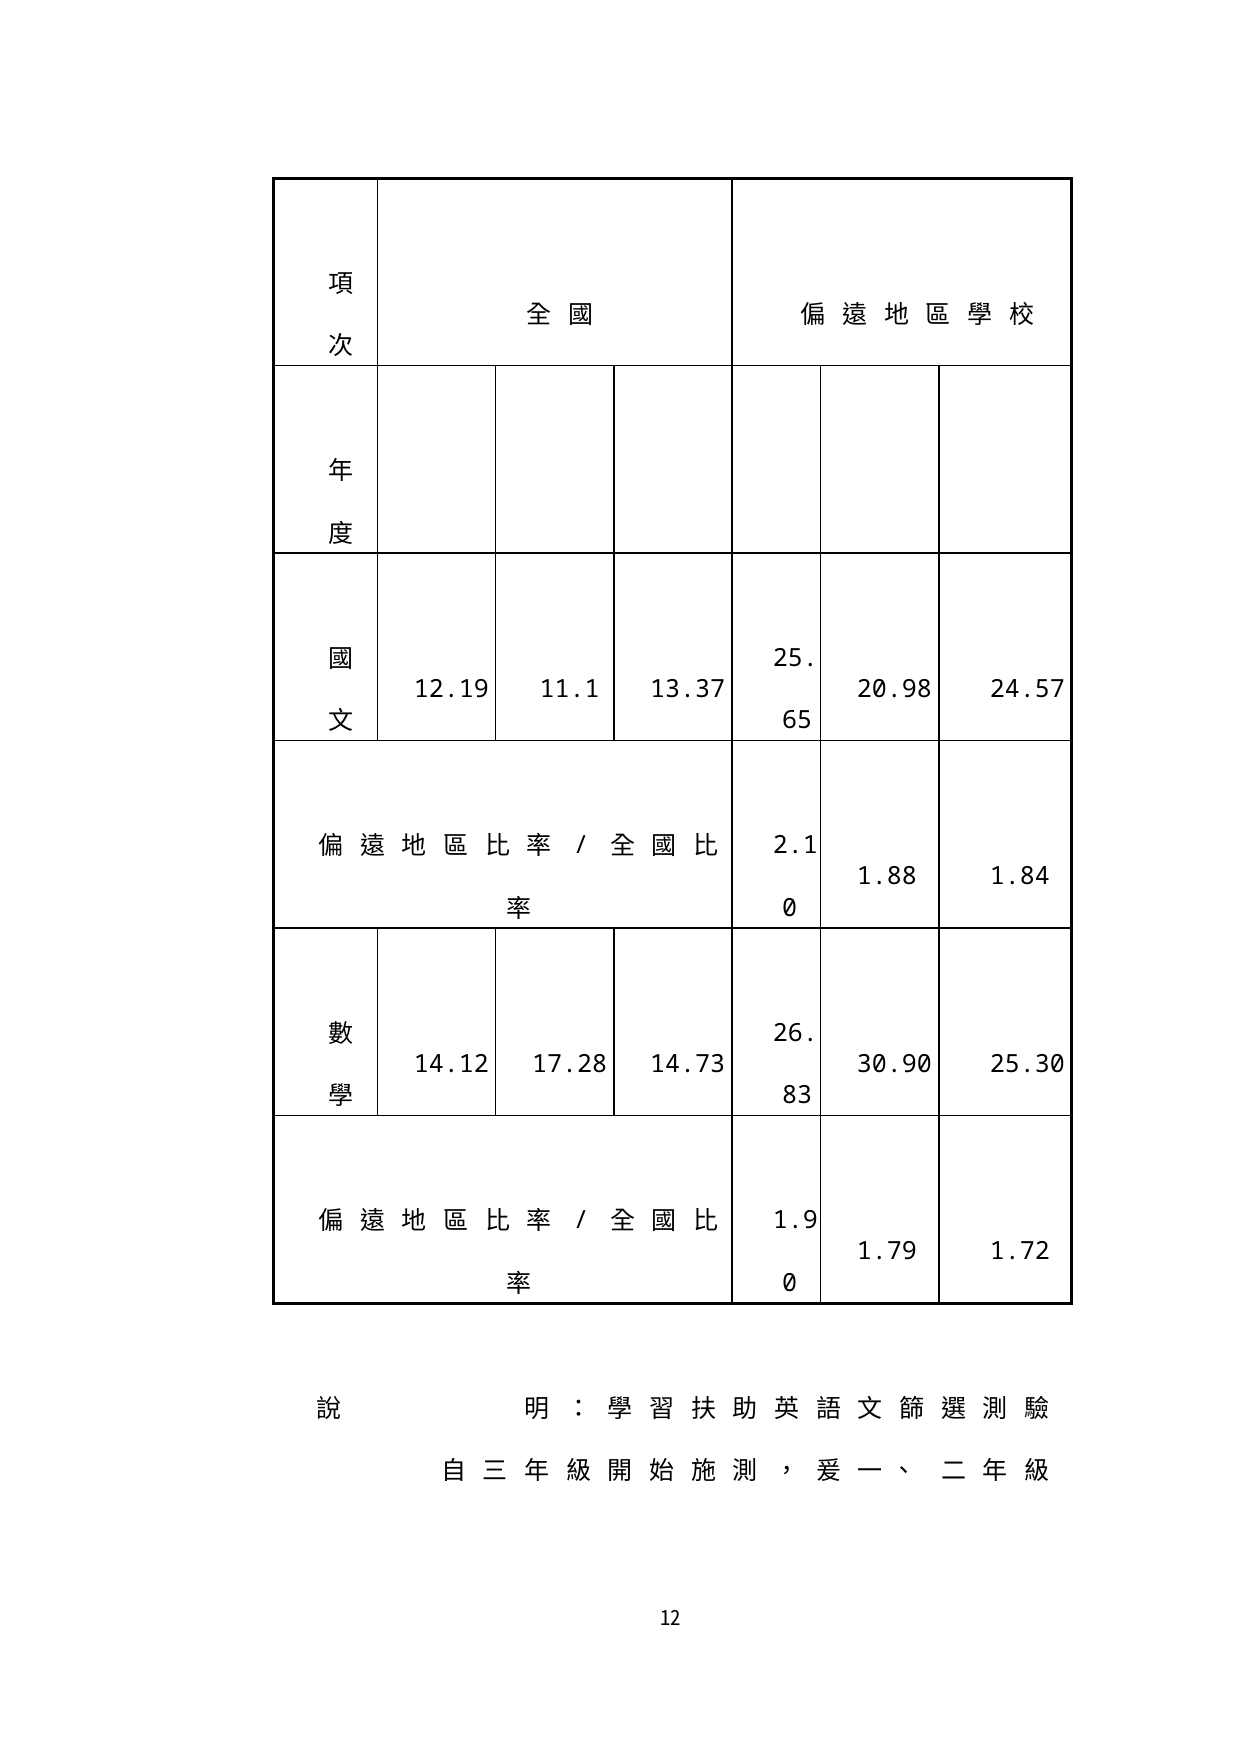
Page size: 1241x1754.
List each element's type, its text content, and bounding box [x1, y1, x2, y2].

table_cell 1.72 [940, 1116, 1070, 1302]
table_cell [940, 366, 1070, 552]
table_cell 17.28 [496, 929, 613, 1115]
table_cell 13.37 [615, 554, 731, 740]
table_cell 25.65 [733, 554, 820, 740]
table_header 偏遠地區學校 [733, 180, 1070, 365]
table_cell 30.90 [821, 929, 938, 1115]
table_cell 國文 [275, 554, 377, 740]
table_cell [733, 366, 820, 552]
table_cell [615, 366, 731, 552]
table_cell [496, 366, 613, 552]
table_cell 25.30 [940, 929, 1070, 1115]
table_cell 14.73 [615, 929, 731, 1115]
table_cell 年度 [275, 366, 377, 552]
table_cell 26.83 [733, 929, 820, 1115]
table_header 全國 [378, 180, 731, 365]
table_cell 1.79 [821, 1116, 938, 1302]
table_cell 1.88 [821, 741, 938, 927]
text 說 明：學習扶助英語文篩選測驗自三年級開始施測，爰一、二年級 [271, 1365, 1058, 1490]
table_cell 11.1 [496, 554, 613, 740]
table_cell 14.12 [378, 929, 495, 1115]
table_header 項次 [275, 180, 377, 365]
table_cell 偏遠地區比率/全國比率 [275, 1116, 731, 1302]
table_cell 1.90 [733, 1116, 820, 1302]
table_cell 1.84 [940, 741, 1070, 927]
table_cell 數學 [275, 929, 377, 1115]
table_cell 偏遠地區比率/全國比率 [275, 741, 731, 927]
table_cell [378, 366, 495, 552]
table_cell [821, 366, 938, 552]
table_cell 20.98 [821, 554, 938, 740]
table_cell 24.57 [940, 554, 1070, 740]
table_cell 12.19 [378, 554, 495, 740]
table_cell 2.10 [733, 741, 820, 927]
